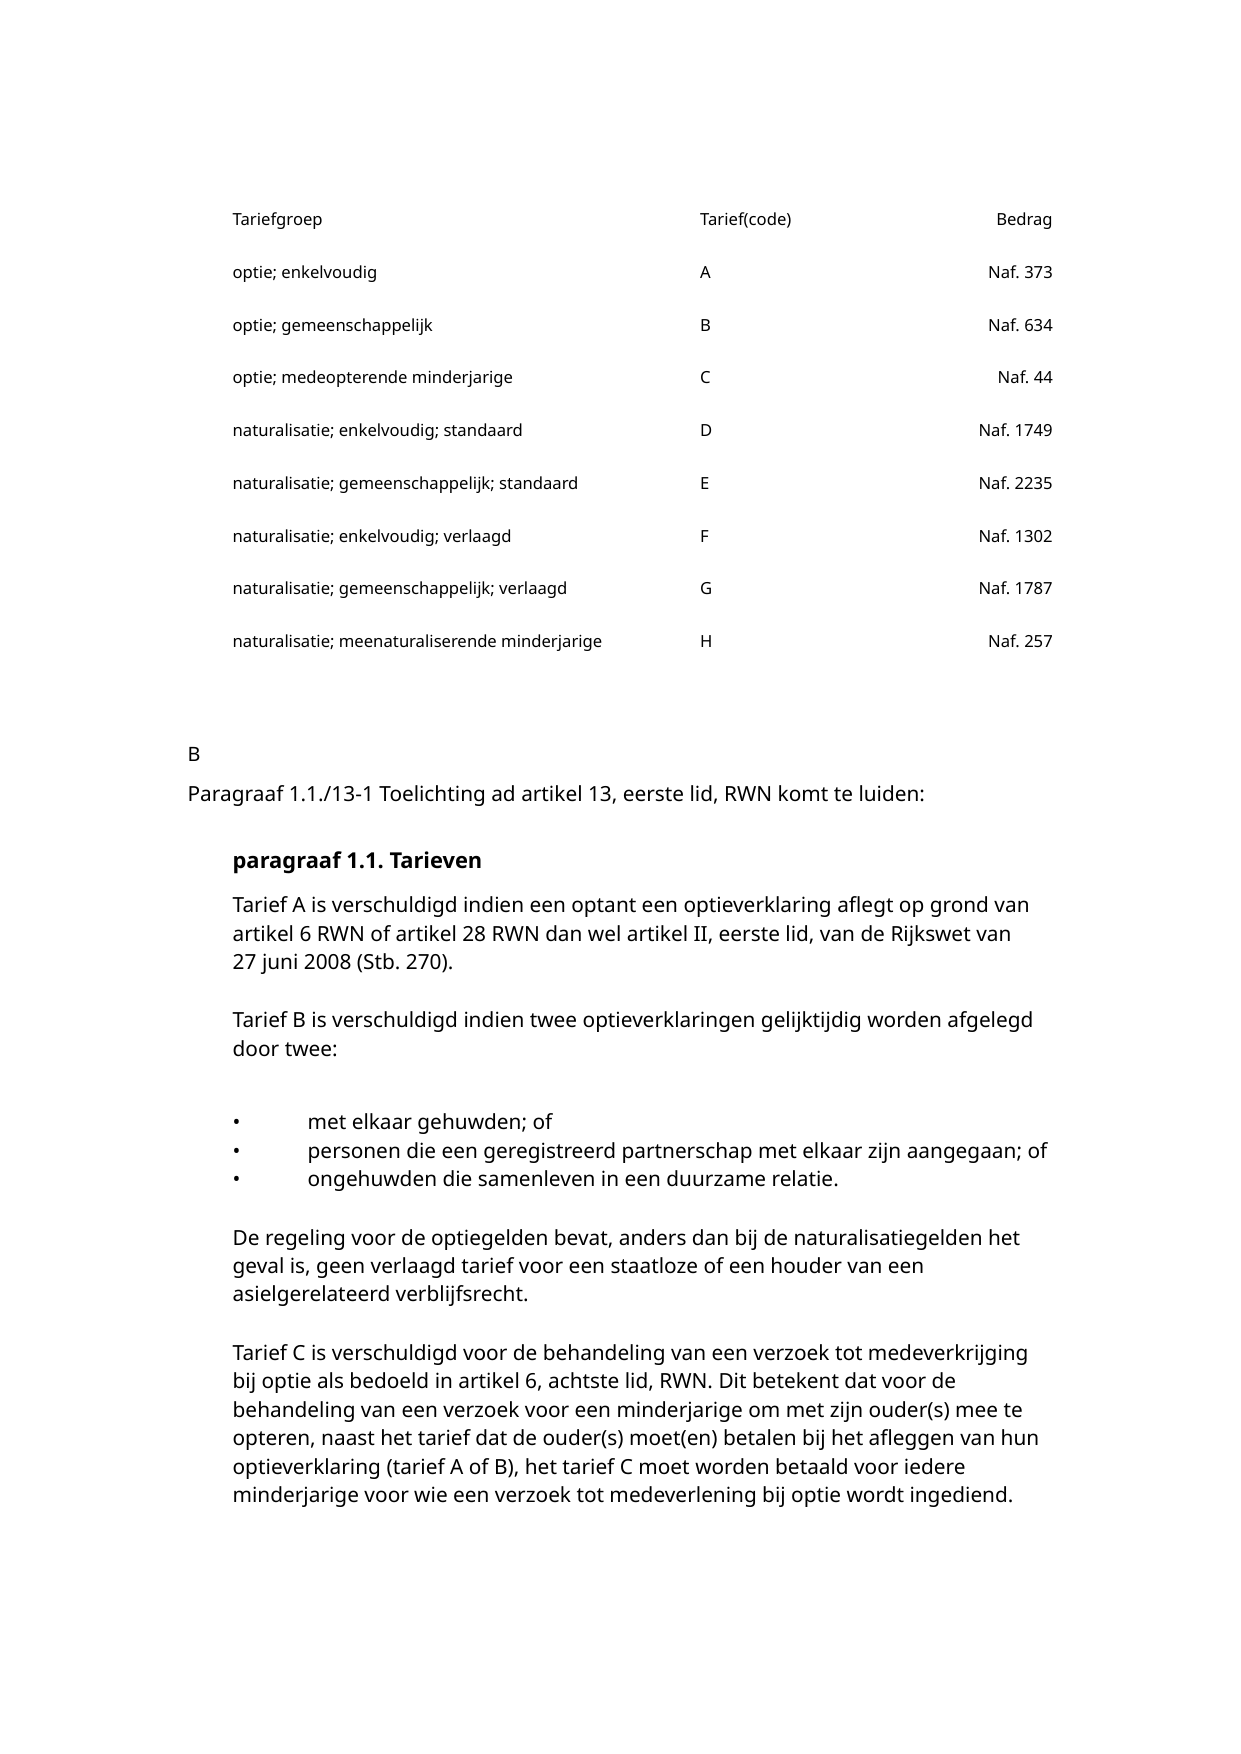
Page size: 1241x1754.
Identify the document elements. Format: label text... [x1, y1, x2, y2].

text Tarief C is verschuldigd voor de behandeling van een verzoek tot medeverkrijging bij optie als bedoeld in artikel 6, achtste lid, RWN. Dit betekent dat voor de behandeling van een verzoek voor een minderjarige om met zijn ouder(s) mee te opteren, naast het tarief dat de ouder(s) moet(en) betalen bij het afleggen van hun optieverklaring (tarief A of B), het tarief C moet worden betaald voor iedere minderjarige voor wie een verzoek tot medeverlening bij optie wordt ingediend. [232, 1338, 1053, 1509]
text B [187, 741, 1053, 768]
table_cell naturalisatie; gemeenschappelijk; standaard [233, 471, 700, 524]
table_cell optie; medeopterende minderjarige [233, 366, 700, 419]
table_cell Naf. 634 [872, 313, 1053, 366]
table_cell naturalisatie; enkelvoudig; verlaagd [233, 524, 700, 577]
table_cell D [700, 419, 872, 471]
table_cell Naf. 373 [872, 261, 1053, 313]
table_cell optie; enkelvoudig [233, 261, 700, 313]
list met elkaar gehuwden; of [232, 1107, 1053, 1136]
table_cell Naf. 44 [872, 366, 1053, 419]
subtitle paragraaf 1.1. Tarieven [232, 845, 1053, 875]
table_cell F [700, 524, 872, 577]
table_cell optie; gemeenschappelijk [233, 313, 700, 366]
table_cell naturalisatie; meenaturaliserende minderjarige [233, 630, 700, 682]
text De regeling voor de optiegelden bevat, anders dan bij de naturalisatiegelden het geval is, geen verlaagd tarief voor een staatloze of een houder van een asielgerelateerd verblijfsrecht. [232, 1223, 1053, 1308]
table_cell naturalisatie; gemeenschappelijk; verlaagd [233, 577, 700, 629]
table_cell Naf. 1787 [872, 577, 1053, 629]
table_cell E [700, 471, 872, 524]
table_header Tariefgroep [233, 208, 700, 261]
table_header Bedrag [872, 208, 1053, 261]
list ongehuwden die samenleven in een duurzame relatie. [232, 1164, 1053, 1193]
list personen die een geregistreerd partnerschap met elkaar zijn aangegaan; of [232, 1136, 1053, 1164]
table_header Tarief(code) [700, 208, 872, 261]
table_cell naturalisatie; enkelvoudig; standaard [233, 419, 700, 471]
text Tarief B is verschuldigd indien twee optieverklaringen gelijktijdig worden afgelegd door twee: [232, 1006, 1053, 1062]
text Paragraaf 1.1./13-1 Toelichting ad artikel 13, eerste lid, RWN komt te luiden: [187, 779, 1053, 808]
table_cell B [700, 313, 872, 366]
table_cell G [700, 577, 872, 629]
table_cell Naf. 2235 [872, 471, 1053, 524]
text Tarief A is verschuldigd indien een optant een optieverklaring aflegt op grond van artikel 6 RWN of artikel 28 RWN dan wel artikel II, eerste lid, van de Rijkswet van 27 juni 2008 (Stb. 270). [232, 890, 1053, 976]
table_cell Naf. 257 [872, 630, 1053, 682]
table_cell A [700, 261, 872, 313]
table_cell C [700, 366, 872, 419]
table_cell Naf. 1749 [872, 419, 1053, 471]
table_cell Naf. 1302 [872, 524, 1053, 577]
table_cell H [700, 630, 872, 682]
